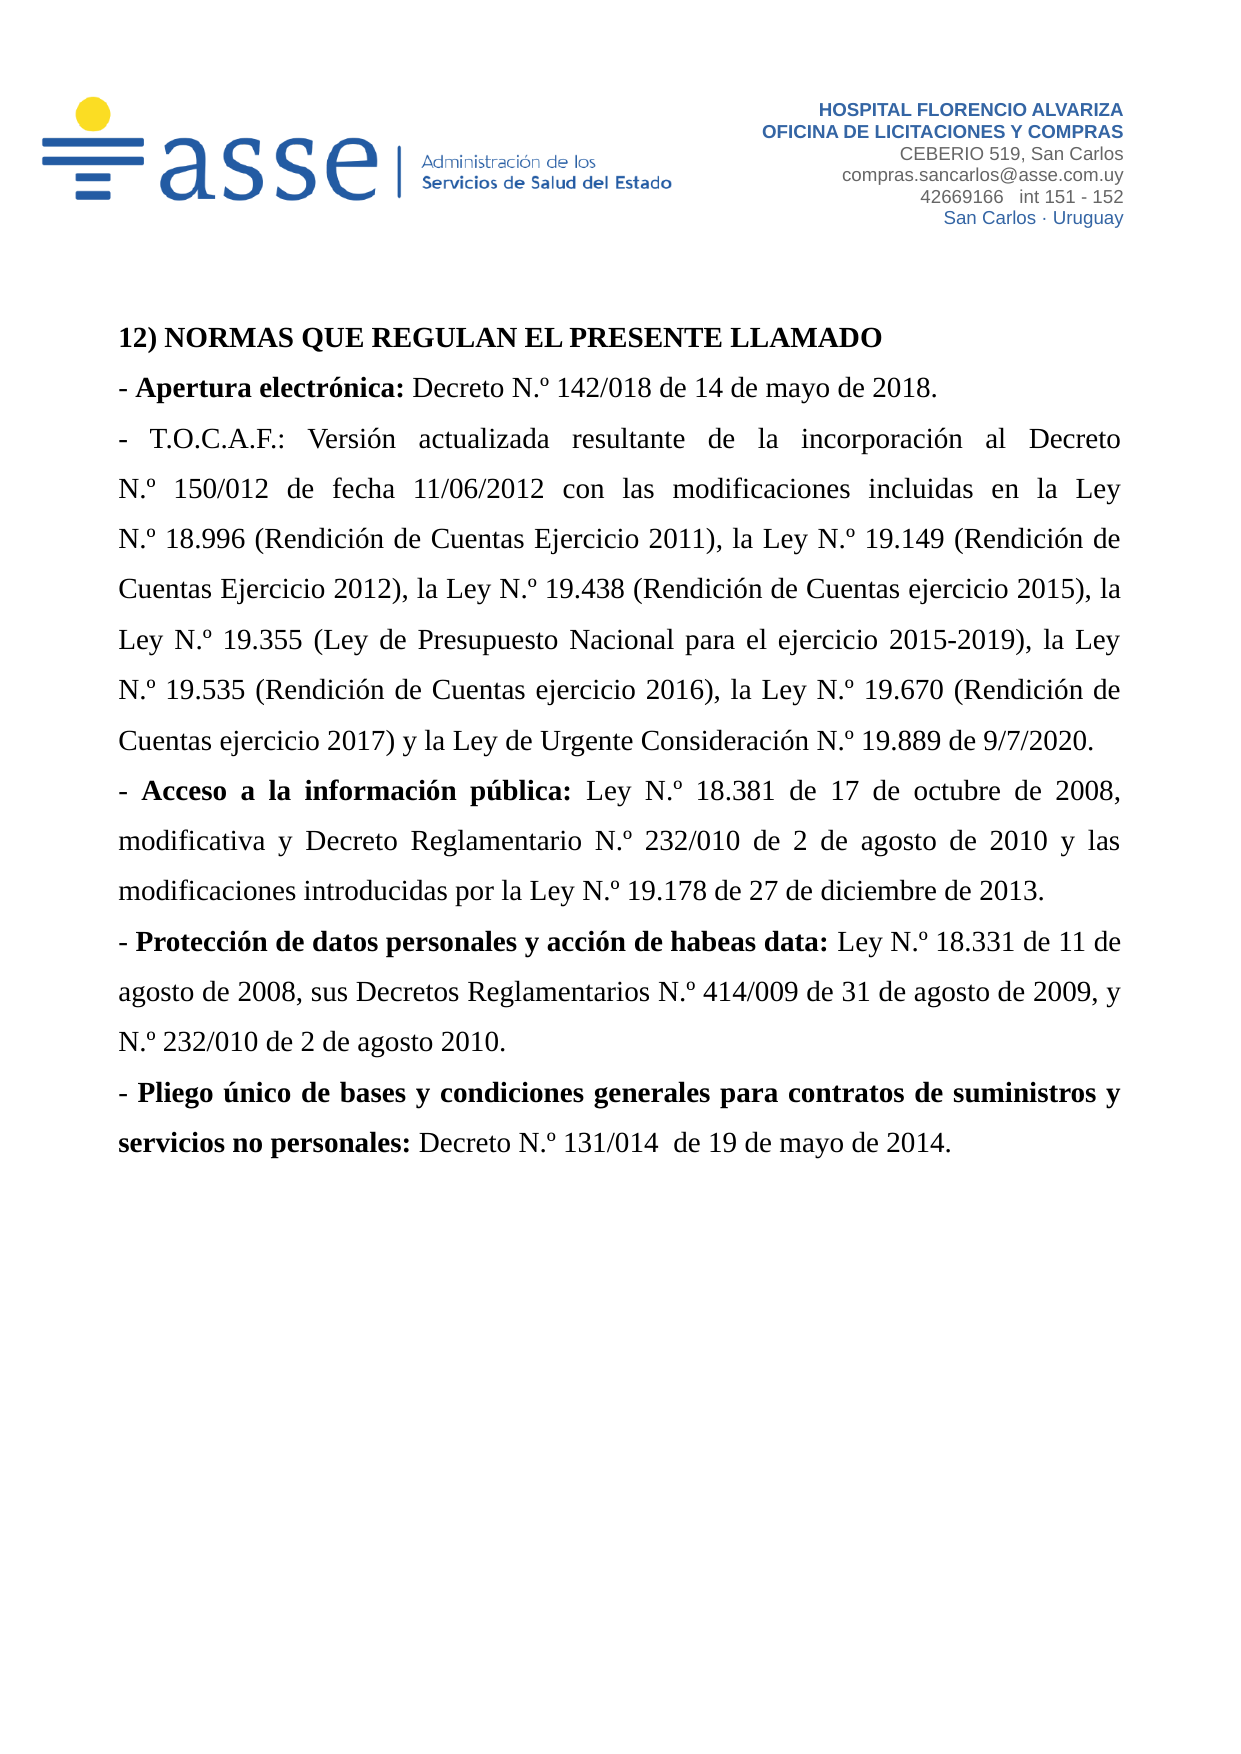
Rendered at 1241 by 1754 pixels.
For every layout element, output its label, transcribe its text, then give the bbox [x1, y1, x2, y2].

text - Protección de datos personales y acción de habeas data: Ley N.º 18.331 de 11 de agosto de 2008, sus Decretos Reglamentarios N.º 414/009 de 31 de agosto de 2009, y N.º 232/010 de 2 de agosto 2010. [118, 924, 1122, 1058]
text - Apertura electrónica: Decreto N.º 142/018 de 14 de mayo de 2018. [118, 370, 1122, 404]
picture [0, 60, 712, 237]
text 12) NORMAS QUE REGULAN EL PRESENTE LLAMADO [118, 320, 1122, 354]
text - Pliego único de bases y condiciones generales para contratos de suministros y servicios no personales: Decreto N.º 131/014 de 19 de mayo de 2014. [118, 1075, 1122, 1159]
text - T.O.C.A.F.: Versión actualizada resultante de la incorporación al Decreto N.º 150/012 de fecha 11/06/2012 con las modificaciones incluidas en la Ley N.º 18.996 (Rendición de Cuentas Ejercicio 2011), la Ley N.º 19.149 (Rendición de Cuentas Ejercicio 2012), la Ley N.º 19.438 (Rendición de Cuentas ejercicio 2015), la Ley N.º 19.355 (Ley de Presupuesto Nacional para el ejercicio 2015-2019), la Ley N.º 19.535 (Rendición de Cuentas ejercicio 2016), la Ley N.º 19.670 (Rendición de Cuentas ejercicio 2017) y la Ley de Urgente Consideración N.º 19.889 de 9/7/2020. [118, 421, 1122, 756]
text - Acceso a la información pública: Ley N.º 18.381 de 17 de octubre de 2008, modificativa y Decreto Reglamentario N.º 232/010 de 2 de agosto de 2010 y las modificaciones introducidas por la Ley N.º 19.178 de 27 de diciembre de 2013. [118, 773, 1122, 907]
